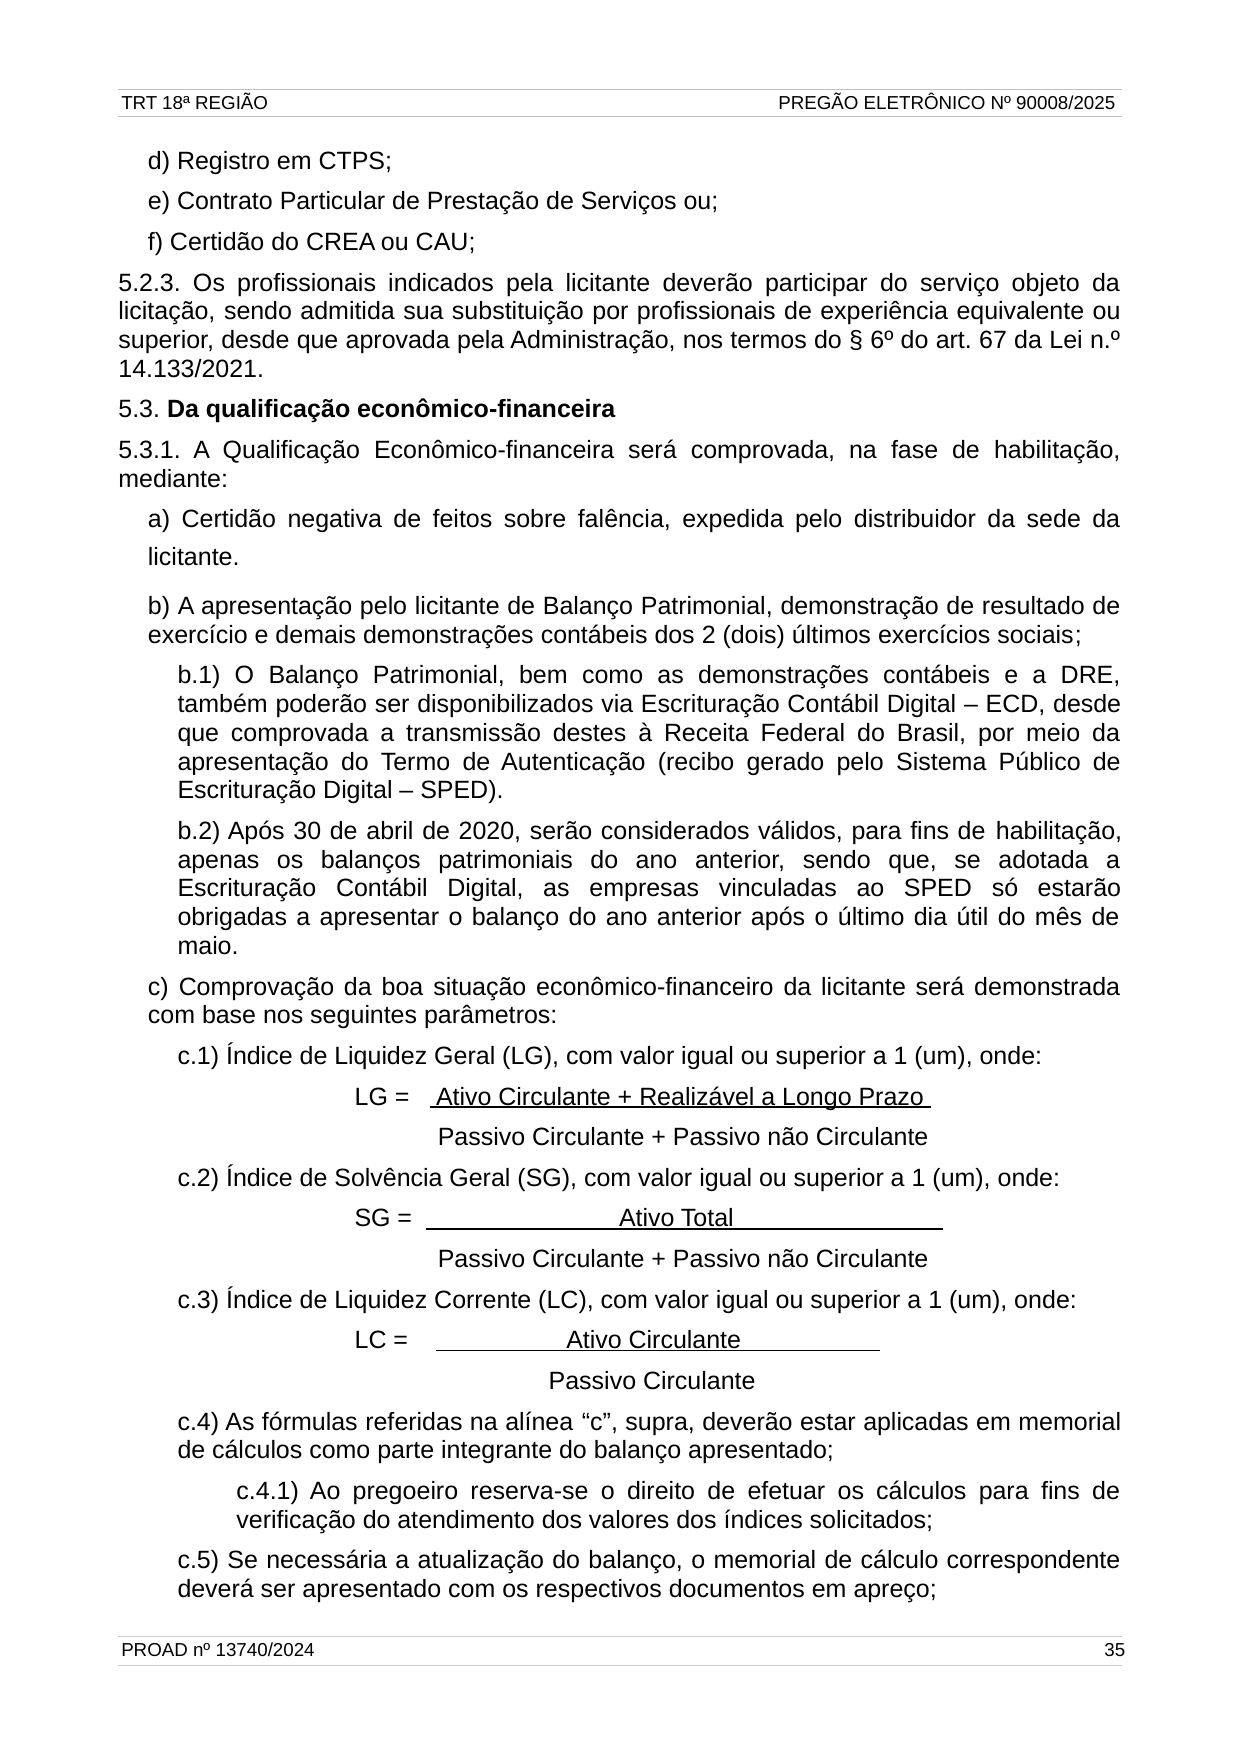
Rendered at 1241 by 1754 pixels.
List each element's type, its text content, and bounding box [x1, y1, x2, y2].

text a) Certidão negativa de feitos sobre falência, expedida pelo distribuidor da sede da licitante. [148, 504, 1122, 570]
text c) Comprovação da boa situação econômico-financeiro da licitante será demonstrada com base nos seguintes parâmetros: [148, 971, 1122, 1029]
text c.2) Índice de Solvência Geral (SG), com valor igual ou superior a 1 (um), onde: [177, 1163, 1122, 1191]
list e) Contrato Particular de Prestação de Serviços ou; [148, 186, 1122, 215]
text c.4.1) Ao pregoeiro reserva-se o direito de efetuar os cálculos para fins de verificação do atendimento dos valores dos índices solicitados; [236, 1476, 1122, 1533]
text c.3) Índice de Liquidez Corrente (LC), com valor igual ou superior a 1 (um), onde: [177, 1284, 1122, 1313]
text b) A apresentação pelo licitante de Balanço Patrimonial, demonstração de resultado de exercício e demais demonstrações contábeis dos 2 (dois) últimos exercícios sociais; [148, 591, 1122, 648]
text 5.3.1. A Qualificação Econômico-financeira será comprovada, na fase de habilitação, mediante: [118, 435, 1122, 492]
text c.4) As fórmulas referidas na alínea “c”, supra, deverão estar aplicadas em memorial de cálculos como parte integrante do balanço apresentado; [177, 1406, 1122, 1464]
text c.1) Índice de Liquidez Geral (LG), com valor igual ou superior a 1 (um), onde: [177, 1041, 1122, 1069]
text b.1) O Balanço Patrimonial, bem como as demonstrações contábeis e a DRE, também poderão ser disponibilizados via Escrituração Contábil Digital – ECD, desde que comprovada a transmissão destes à Receita Federal do Brasil, por meio da apresentação do Termo de Autenticação (recibo gerado pelo Sistema Público de Escrituração Digital – SPED). [177, 660, 1122, 804]
text f) Certidão do CREA ou CAU; [148, 227, 1122, 256]
text Passivo Circulante + Passivo não Circulante [354, 1244, 1122, 1273]
text Passivo Circulante [354, 1366, 1122, 1394]
text LC = Ativo Circulante [354, 1325, 1122, 1354]
text b.2) Após 30 de abril de 2020, serão considerados válidos, para fins de habilitação, apenas os balanços patrimoniais do ano anterior, sendo que, se adotada a Escrituração Contábil Digital, as empresas vinculadas ao SPED só estarão obrigadas a apresentar o balanço do ano anterior após o último dia útil do mês de maio. [177, 816, 1122, 959]
text Passivo Circulante + Passivo não Circulante [354, 1122, 1122, 1151]
text SG = Ativo Total [354, 1203, 1122, 1232]
text 5.2.3. Os profissionais indicados pela licitante deverão participar do serviço objeto da licitação, sendo admitida sua substituição por profissionais de experiência equivalente ou superior, desde que aprovada pela Administração, nos termos do § 6º do art. 67 da Lei n.º 14.133/2021. [118, 267, 1122, 382]
text 5.3. Da qualificação econômico-financeira [118, 394, 1122, 423]
list d) Registro em CTPS; [148, 146, 1122, 174]
text c.5) Se necessária a atualização do balanço, o memorial de cálculo correspondente deverá ser apresentado com os respectivos documentos em apreço; [177, 1545, 1122, 1603]
text LG = Ativo Circulante + Realizável a Longo Prazo [354, 1081, 1122, 1110]
